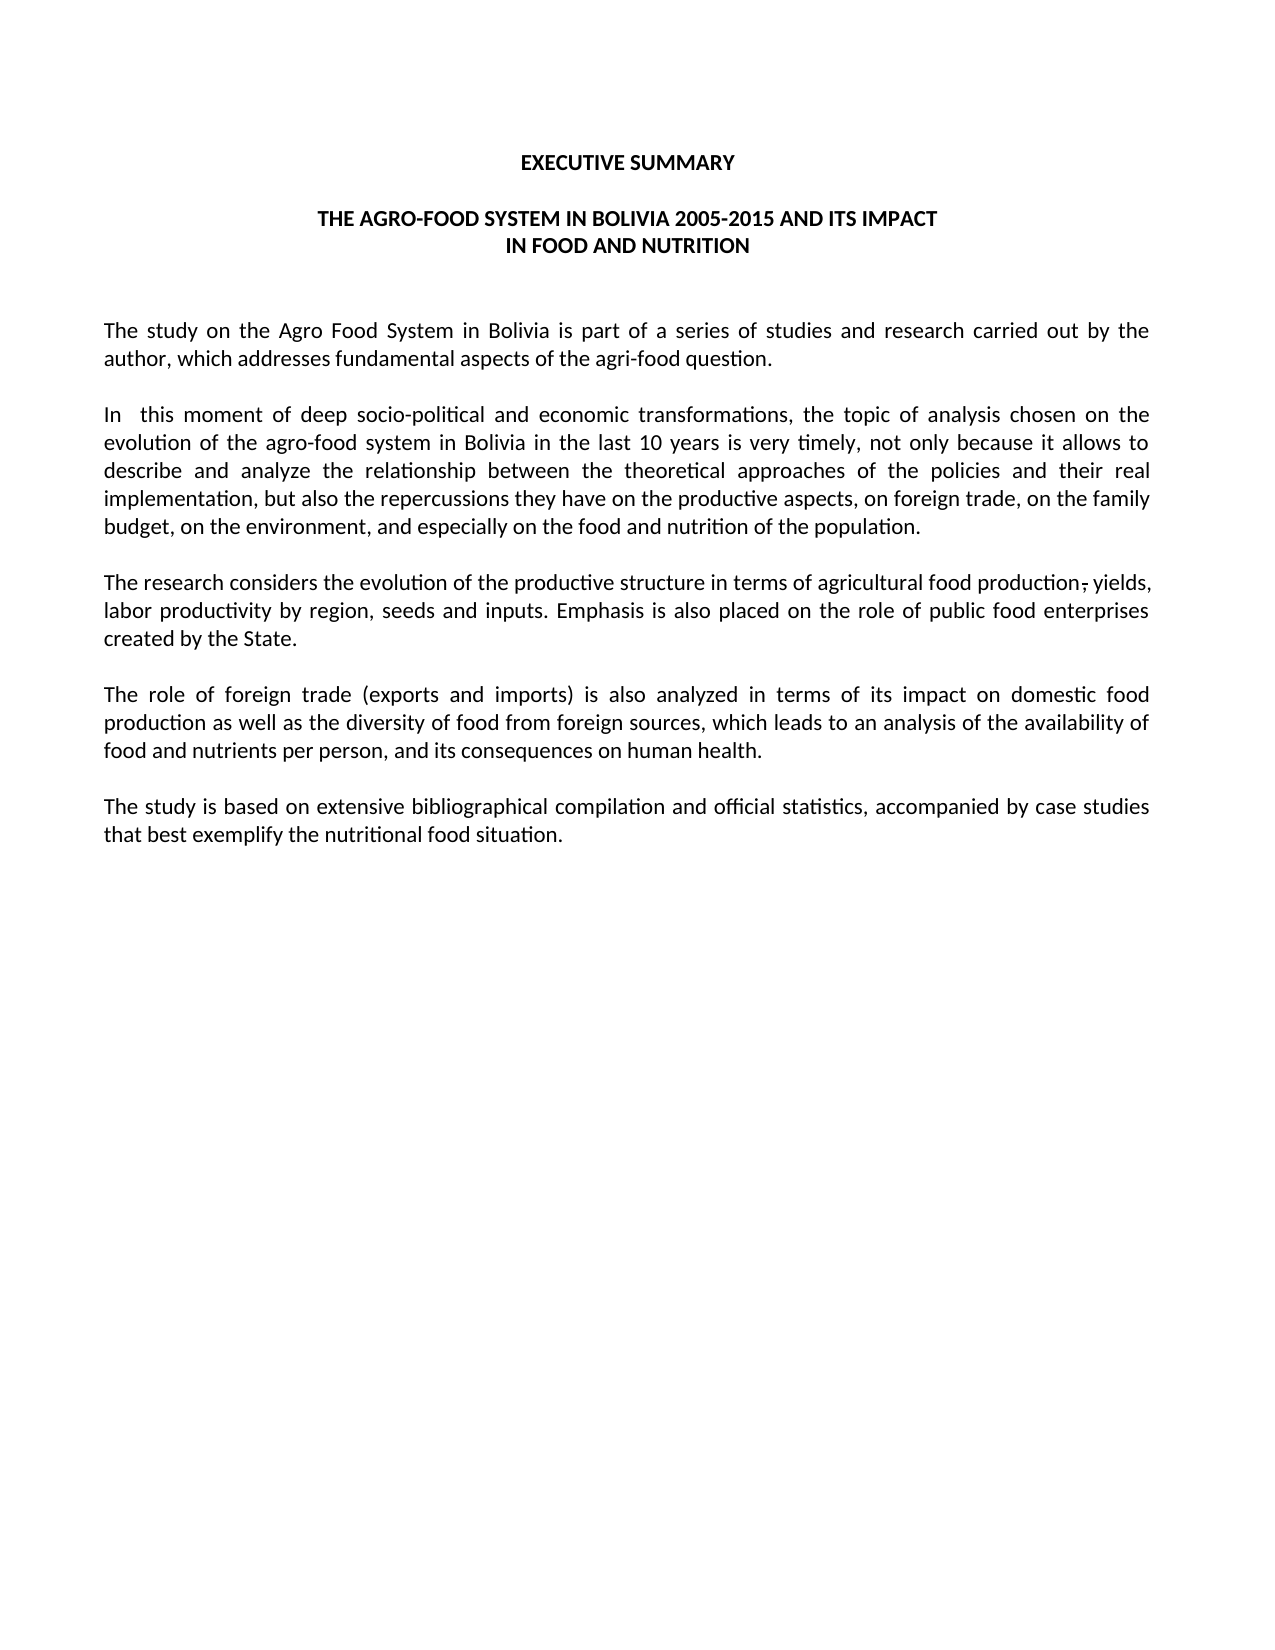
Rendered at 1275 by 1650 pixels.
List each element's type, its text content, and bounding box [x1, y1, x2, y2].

text The study is based on extensive bibliographical compilation and official statistics, accompanied by case studies that best exemplify the nutritional food situation. [103, 792, 1152, 848]
text The role of foreign trade (exports and imports) is also analyzed in terms of its impact on domestic food production as well as the diversity of food from foreign sources, which leads to an analysis of the availability of food and nutrients per person, and its consequences on human health. [103, 680, 1152, 764]
text IN FOOD AND NUTRITION [103, 232, 1152, 260]
text THE AGRO-FOOD SYSTEM IN BOLIVIA 2005-2015 AND ITS IMPACT [103, 204, 1152, 232]
text The research considers the evolution of the productive structure in terms of agricultural food production, yields, labor productivity by region, seeds and inputs. Emphasis is also placed on the role of public food enterprises created by the State. [103, 568, 1152, 652]
text The study on the Agro Food System in Bolivia is part of a series of studies and research carried out by the author, which addresses fundamental aspects of the agri-food question. [103, 316, 1152, 372]
text In this moment of deep socio-political and economic transformations, the topic of analysis chosen on the evolution of the agro-food system in Bolivia in the last 10 years is very timely, not only because it allows to describe and analyze the relationship between the theoretical approaches of the policies and their real implementation, but also the repercussions they have on the productive aspects, on foreign trade, on the family budget, on the environment, and especially on the food and nutrition of the population. [103, 400, 1152, 540]
text EXECUTIVE SUMMARY [103, 148, 1152, 176]
